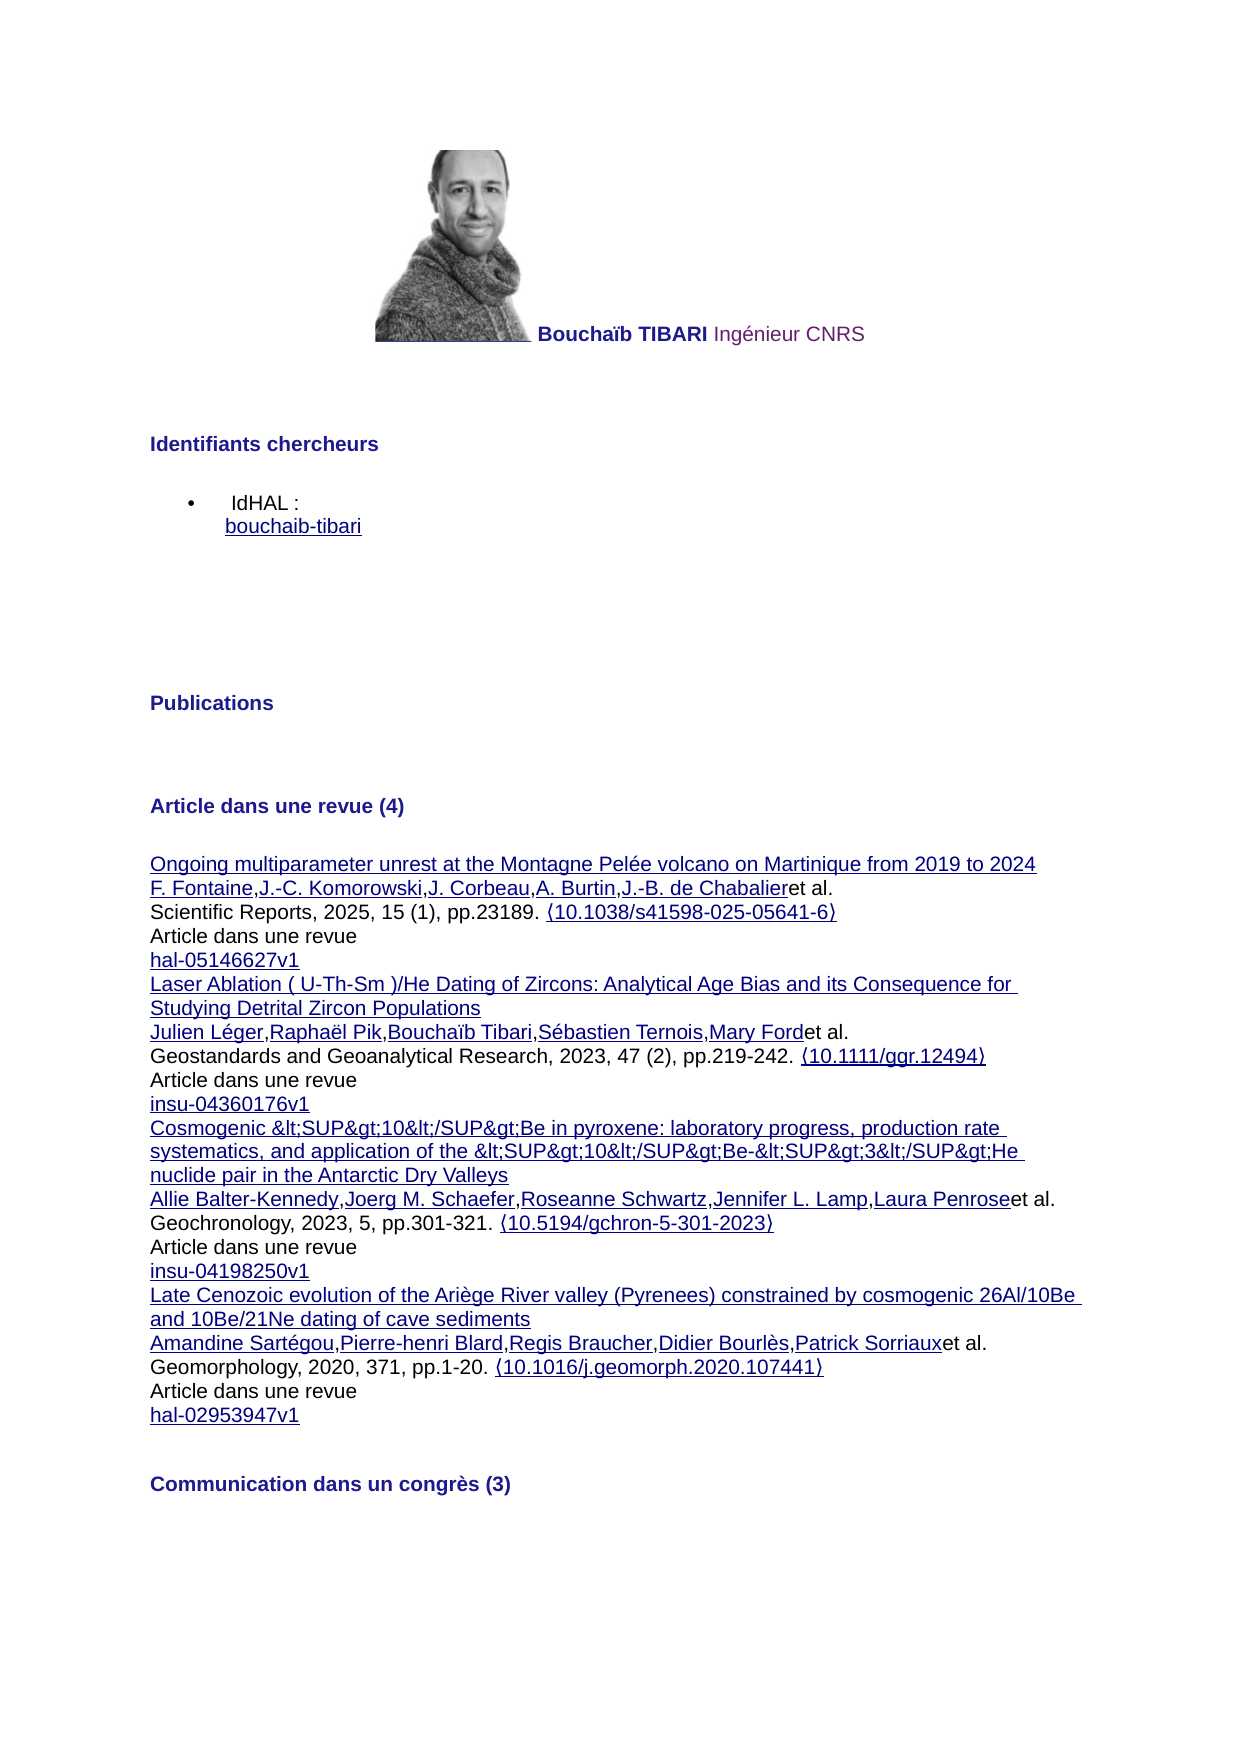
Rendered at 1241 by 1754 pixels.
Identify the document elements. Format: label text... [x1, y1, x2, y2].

subtitle Publications [150, 690, 1090, 714]
subtitle Identifiants chercheurs [150, 432, 1090, 456]
table_cell Cosmogenic &lt;SUP&gt;10&lt;/SUP&gt;Be in pyroxene: laboratory progress, production rate systematics, and application of the &lt;SUP&gt;10&lt;/SUP&gt;Be-&lt;SUP&gt;3&lt;/SUP&gt;He nuclide pair in the Antarctic Dry Valleys Allie Balter-Kennedy,Joerg M. Schaefer,Roseanne Schwartz,Jennifer L. Lamp,Laura Penroseet al. Geochronology, 2023, 5, pp.301-321. ⟨10.5194/gchron-5-301-2023⟩ Article dans une revue insu-04198250v1 [150, 1115, 1090, 1283]
list bouchaib-tibari [187, 514, 1090, 538]
table_header Ongoing multiparameter unrest at the Montagne Pelée volcano on Martinique from 2019 to 2024 F. Fontaine,J.-C. Komorowski,J. Corbeau,A. Burtin,J.-B. de Chabalieret al. Scientific Reports, 2025, 15 (1), pp.23189. ⟨10.1038/s41598-025-05641-6⟩ Article dans une revue hal-05146627v1 [150, 852, 1090, 972]
subtitle Article dans une revue (4) [150, 793, 1090, 817]
subtitle Bouchaïb TIBARI Ingénieur CNRS [150, 150, 1090, 346]
table_cell Late Cenozoic evolution of the Ariège River valley (Pyrenees) constrained by cosmogenic 26Al/10Be and 10Be/21Ne dating of cave sediments Amandine Sartégou,Pierre‐henri Blard,Regis Braucher,Didier Bourlès,Patrick Sorriauxet al. Geomorphology, 2020, 371, pp.1-20. ⟨10.1016/j.geomorph.2020.107441⟩ Article dans une revue hal-02953947v1 [150, 1283, 1090, 1427]
table_cell Laser Ablation ( U‐Th‐Sm )/He Dating of Zircons: Analytical Age Bias and its Consequence for Studying Detrital Zircon Populations Julien Léger,Raphaël Pik,Bouchaïb Tibari,Sébastien Ternois,Mary Fordet al. Geostandards and Geoanalytical Research, 2023, 47 (2), pp.219-242. ⟨10.1111/ggr.12494⟩ Article dans une revue insu-04360176v1 [150, 972, 1090, 1115]
list IdHAL : [187, 490, 1090, 514]
subtitle Communication dans un congrès (3) [150, 1472, 1090, 1496]
picture [375, 150, 532, 342]
